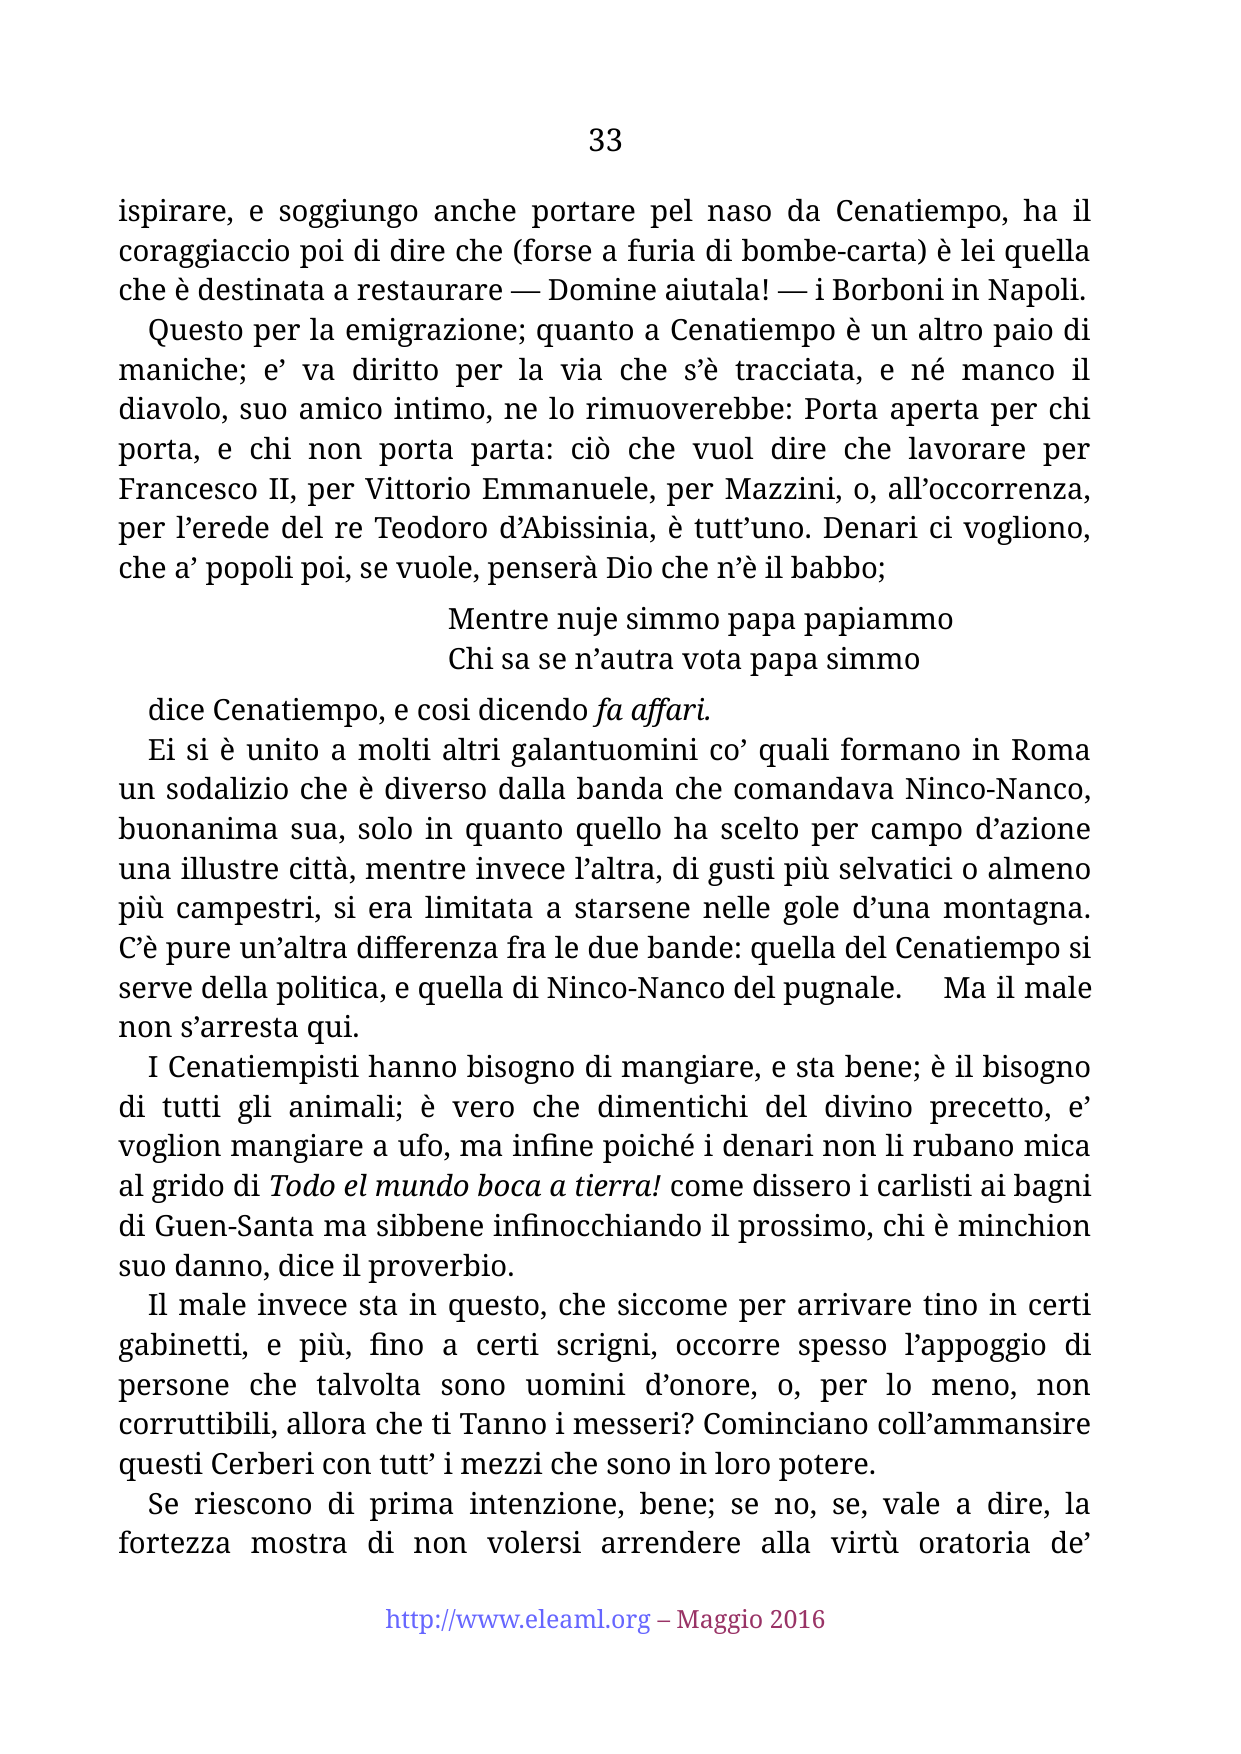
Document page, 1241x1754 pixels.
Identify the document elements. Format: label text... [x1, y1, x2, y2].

text Questo per la emigrazione; quanto a Cenatiempo è un altro paio di maniche; e’ va diritto per la via che s’è tracciata, e né manco il diavolo, suo amico intimo, ne lo rimuoverebbe: Porta aperta per chi porta, e chi non porta parta: ciò che vuol dire che lavorare per Francesco II, per Vittorio Emmanuele, per Mazzini, o, all’occorrenza, per l’erede del re Teodoro d’Abissinia, è tutt’uno. Denari ci vogliono, che a’ popoli poi, se vuole, penserà Dio che n’è il babbo; [118, 309, 1093, 587]
text ispirare, e soggiungo anche portare pel naso da Cenatiempo, ha il coraggiaccio poi di dire che (forse a furia di bombe-carta) è lei quella che è destinata a restaurare — Domine aiutala! — i Borboni in Napoli. [118, 190, 1093, 309]
text Se riescono di prima intenzione, bene; se no, se, vale a dire, la fortezza mostra di non volersi arrendere alla virtù oratoria de’ [118, 1483, 1093, 1562]
text Ei si è unito a molti altri galantuomini co’ quali formano in Roma un sodalizio che è diverso dalla banda che comandava Ninco-Nanco, buonanima sua, solo in quanto quello ha scelto per campo d’azione una illustre città, mentre invece l’altra, di gusti più selvatici o almeno più campestri, si era limitata a starsene nelle gole d’una montagna. C’è pure un’altra differenza fra le due bande: quella del Cenatiempo si serve della politica, e quella di Ninco-Nanco del pugnale. Ma il male non s’arresta qui. [118, 729, 1093, 1046]
text Chi sa se n’autra vota papa simmo [418, 638, 1093, 678]
text Mentre nuje simmo papa papiammo [418, 598, 1093, 638]
text dice Cenatiempo, e cosi dicendo fa affari. [118, 689, 1093, 729]
text I Cenatiempisti hanno bisogno di mangiare, e sta bene; è il bisogno di tutti gli animali; è vero che dimentichi del divino precetto, e’ voglion mangiare a ufo, ma infine poiché i denari non li rubano mica al grido di Todo el mundo boca a tierra! come dissero i carlisti ai bagni di Guen-Santa ma sibbene infinocchiando il prossimo, chi è minchion suo danno, dice il proverbio. [118, 1046, 1093, 1284]
text Il male invece sta in questo, che siccome per arrivare tino in certi gabinetti, e più, fino a certi scrigni, occorre spesso l’appoggio di persone che talvolta sono uomini d’onore, o, per lo meno, non corruttibili, allora che ti Tanno i messeri? Cominciano coll’ammansire questi Cerberi con tutt’ i mezzi che sono in loro potere. [118, 1284, 1093, 1483]
